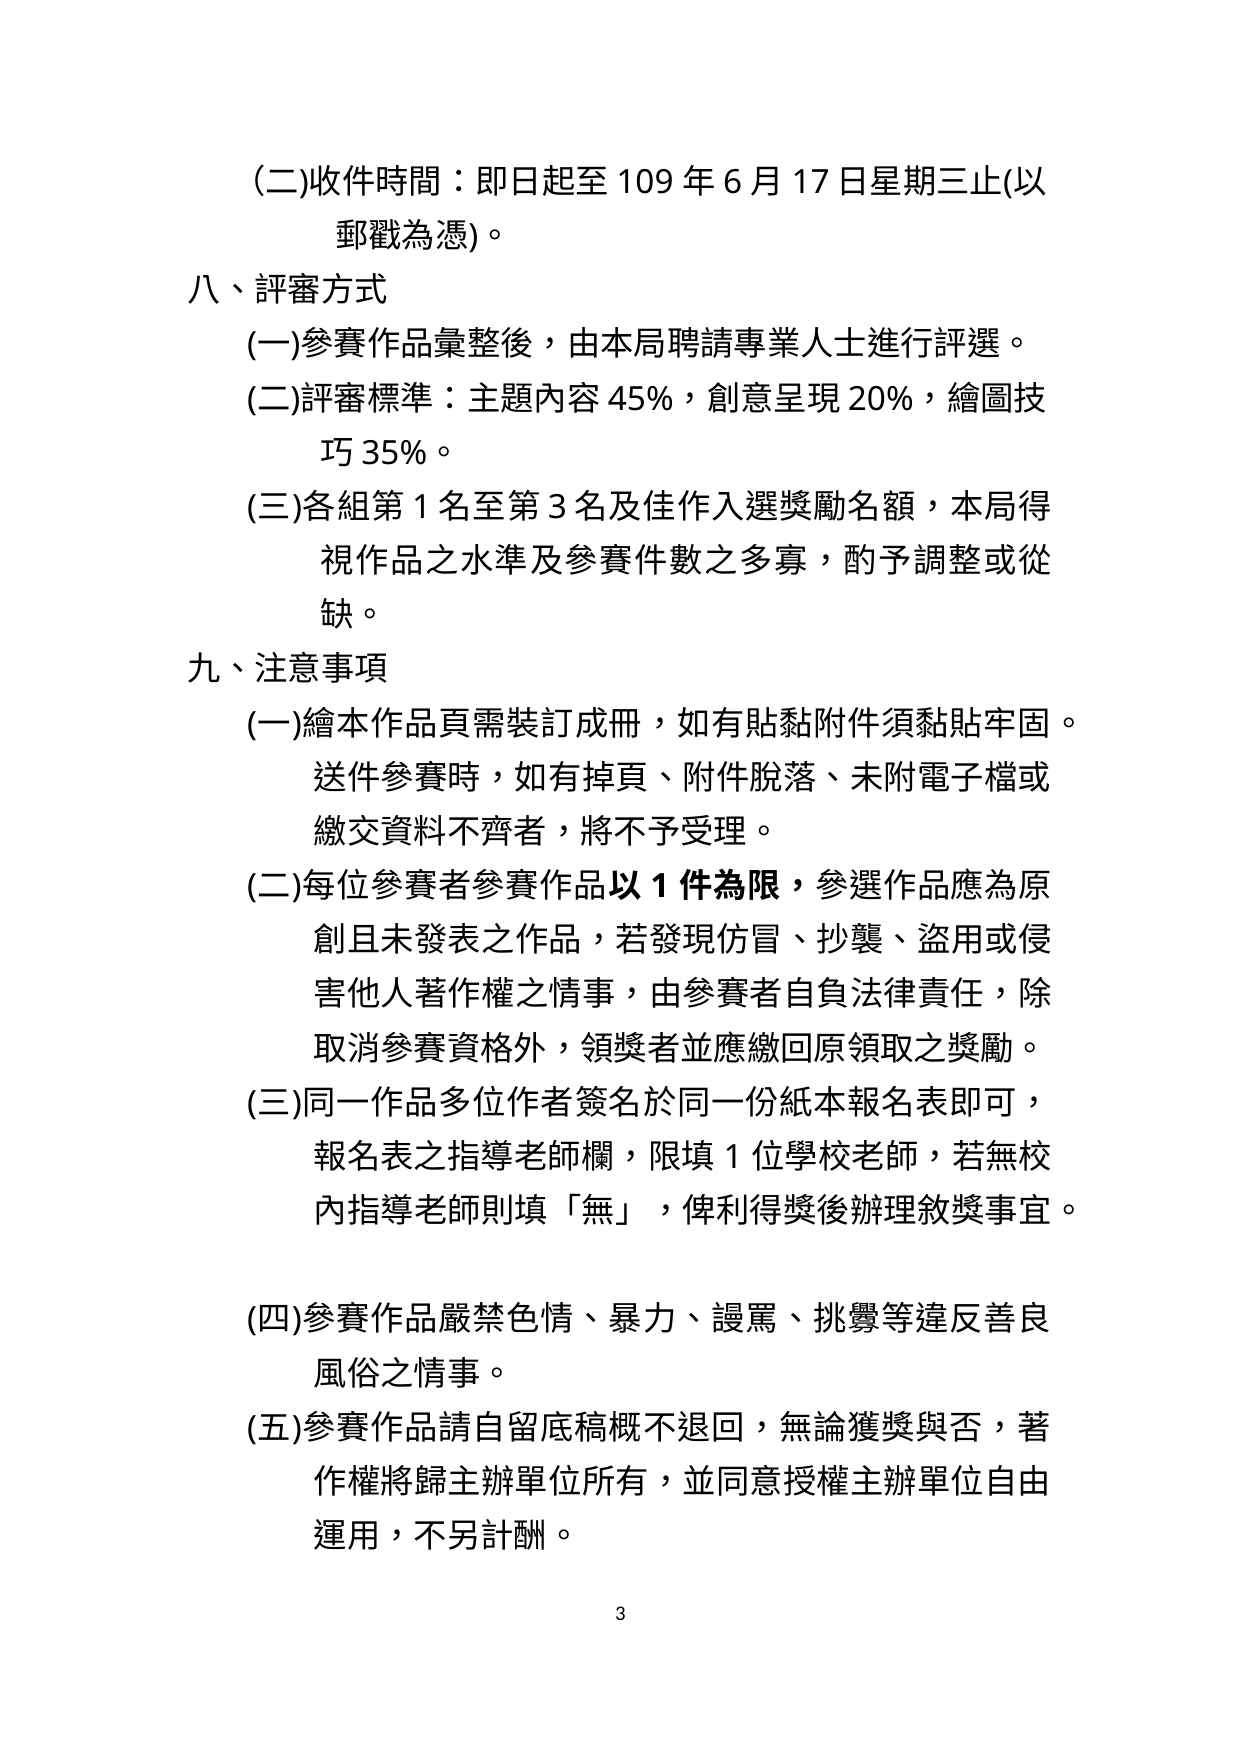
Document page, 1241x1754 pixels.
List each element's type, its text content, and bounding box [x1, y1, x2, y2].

text (一)繪本作品頁需裝訂成冊，如有貼黏附件須黏貼牢固。送件參賽時，如有掉頁、附件脫落、未附電子檔或繳交資料不齊者，將不予受理。 [247, 692, 1053, 854]
text (二)評審標準：主題內容 45%，創意呈現 20%，繪圖技巧 35%。 [247, 367, 1053, 475]
text (四)參賽作品嚴禁色情、暴力、謾罵、挑釁等違反善良風俗之情事。 [247, 1287, 1053, 1396]
text (二)每位參賽者參賽作品以 1 件為限，參選作品應為原創且未發表之作品，若發現仿冒、抄襲、盜用或侵害他人著作權之情事，由參賽者自負法律責任，除取消參賽資格外，領獎者並應繳回原領取之獎勵。 [247, 854, 1053, 1071]
text (五)參賽作品請自留底稿概不退回，無論獲獎與否，著作權將歸主辦單位所有，並同意授權主辦單位自由運用，不另計酬。 [247, 1396, 1053, 1558]
text (三)同一作品多位作者簽名於同一份紙本報名表即可，報名表之指導老師欄，限填 1 位學校老師，若無校內指導老師則填「無」，俾利得獎後辦理敘獎事宜。 [247, 1071, 1053, 1287]
text 八、評審方式 [187, 258, 1053, 312]
text (三)各組第1名至第3名及佳作入選獎勵名額，本局得視作品之水準及參賽件數之多寡，酌予調整或從缺。 [247, 475, 1053, 637]
text 九、注意事項 [187, 637, 1053, 692]
text （二)收件時間：即日起至 109 年 6 月 17日星期三止(以郵戳為憑)。 [232, 150, 1053, 258]
text (一)參賽作品彙整後，由本局聘請專業人士進行評選。 [247, 312, 1053, 367]
